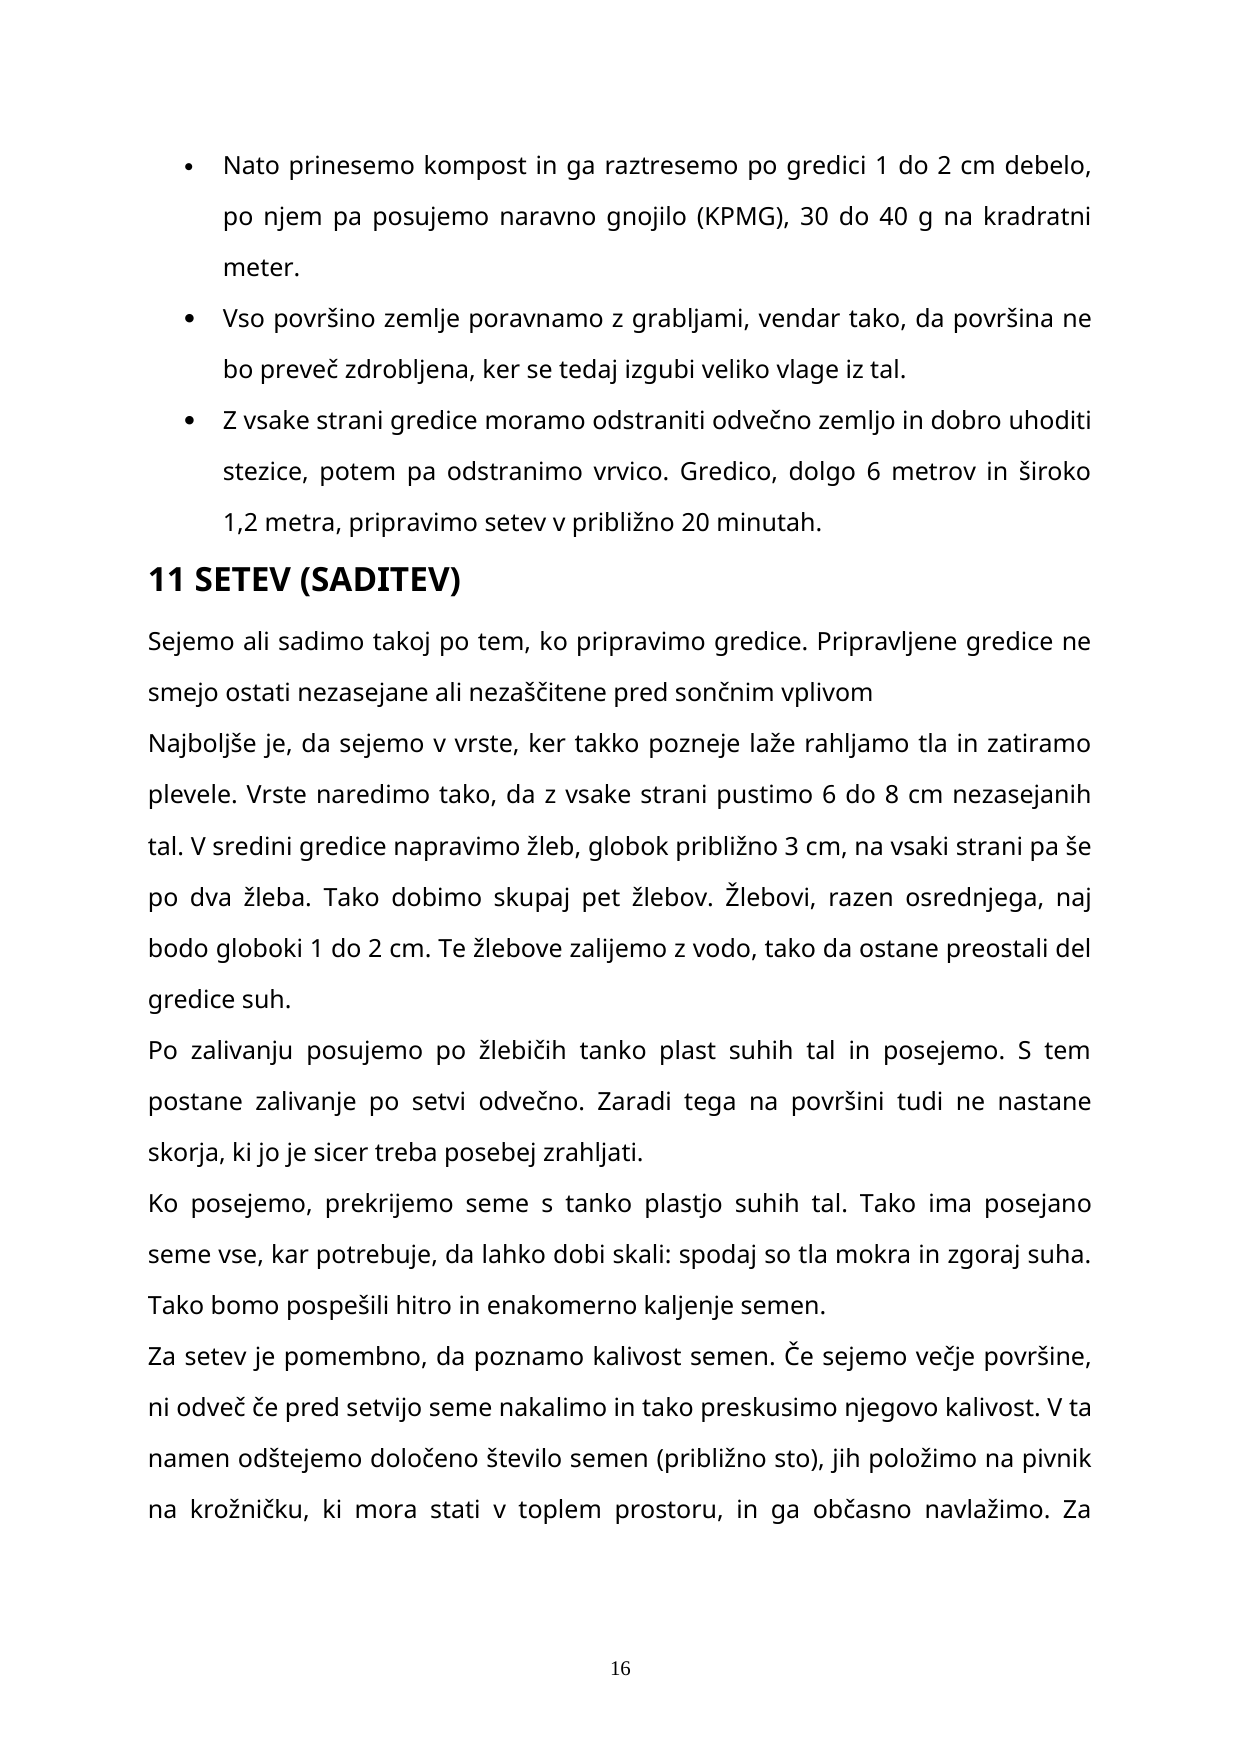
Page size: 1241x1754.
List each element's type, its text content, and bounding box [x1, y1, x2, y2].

text Po zalivanju posujemo po žlebičih tanko plast suhih tal in posejemo. S tem postane zalivanje po setvi odvečno. Zaradi tega na površini tudi ne nastane skorja, ki jo je sicer treba posebej zrahljati. [148, 1032, 1093, 1168]
text Za setev je pomembno, da poznamo kalivost semen. Če sejemo večje površine, ni odveč če pred setvijo seme nakalimo in tako preskusimo njegovo kalivost. V ta namen odštejemo določeno število semen (približno sto), jih položimo na pivnik na krožničku, ki mora stati v toplem prostoru, in ga občasno navlažimo. Za [148, 1339, 1093, 1526]
text Ko posejemo, prekrijemo seme s tanko plastjo suhih tal. Tako ima posejano seme vse, kar potrebuje, da lahko dobi skali: spodaj so tla mokra in zgoraj suha. Tako bomo pospešili hitro in enakomerno kaljenje semen. [148, 1186, 1093, 1322]
text Sejemo ali sadimo takoj po tem, ko pripravimo gredice. Pripravljene gredice ne smejo ostati nezasejane ali nezaščitene pred sončnim vplivom [148, 624, 1093, 709]
text Najboljše je, da sejemo v vrste, ker takko pozneje laže rahljamo tla in zatiramo plevele. Vrste naredimo tako, da z vsake strani pustimo 6 do 8 cm nezasejanih tal. V sredini gredice napravimo žleb, globok približno 3 cm, na vsaki strani pa še po dva žleba. Tako dobimo skupaj pet žlebov. Žlebovi, razen osrednjega, naj bodo globoki 1 do 2 cm. Te žlebove zalijemo z vodo, tako da ostane preostali del gredice suh. [148, 726, 1093, 1015]
list Vso površino zemlje poravnamo z grabljami, vendar tako, da površina ne bo preveč zdrobljena, ker se tedaj izgubi veliko vlage iz tal. [185, 301, 1093, 386]
list Z vsake strani gredice moramo odstraniti odvečno zemljo in dobro uhoditi stezice, potem pa odstranimo vrvico. Gredico, dolgo 6 metrov in široko 1,2 metra, pripravimo setev v približno 20 minutah. [185, 403, 1093, 539]
list Nato prinesemo kompost in ga raztresemo po gredici 1 do 2 cm debelo, po njem pa posujemo naravno gnojilo (KPMG), 30 do 40 g na kradratni meter. [185, 148, 1093, 284]
text 11 SETEV (SADITEV) [148, 556, 1093, 601]
